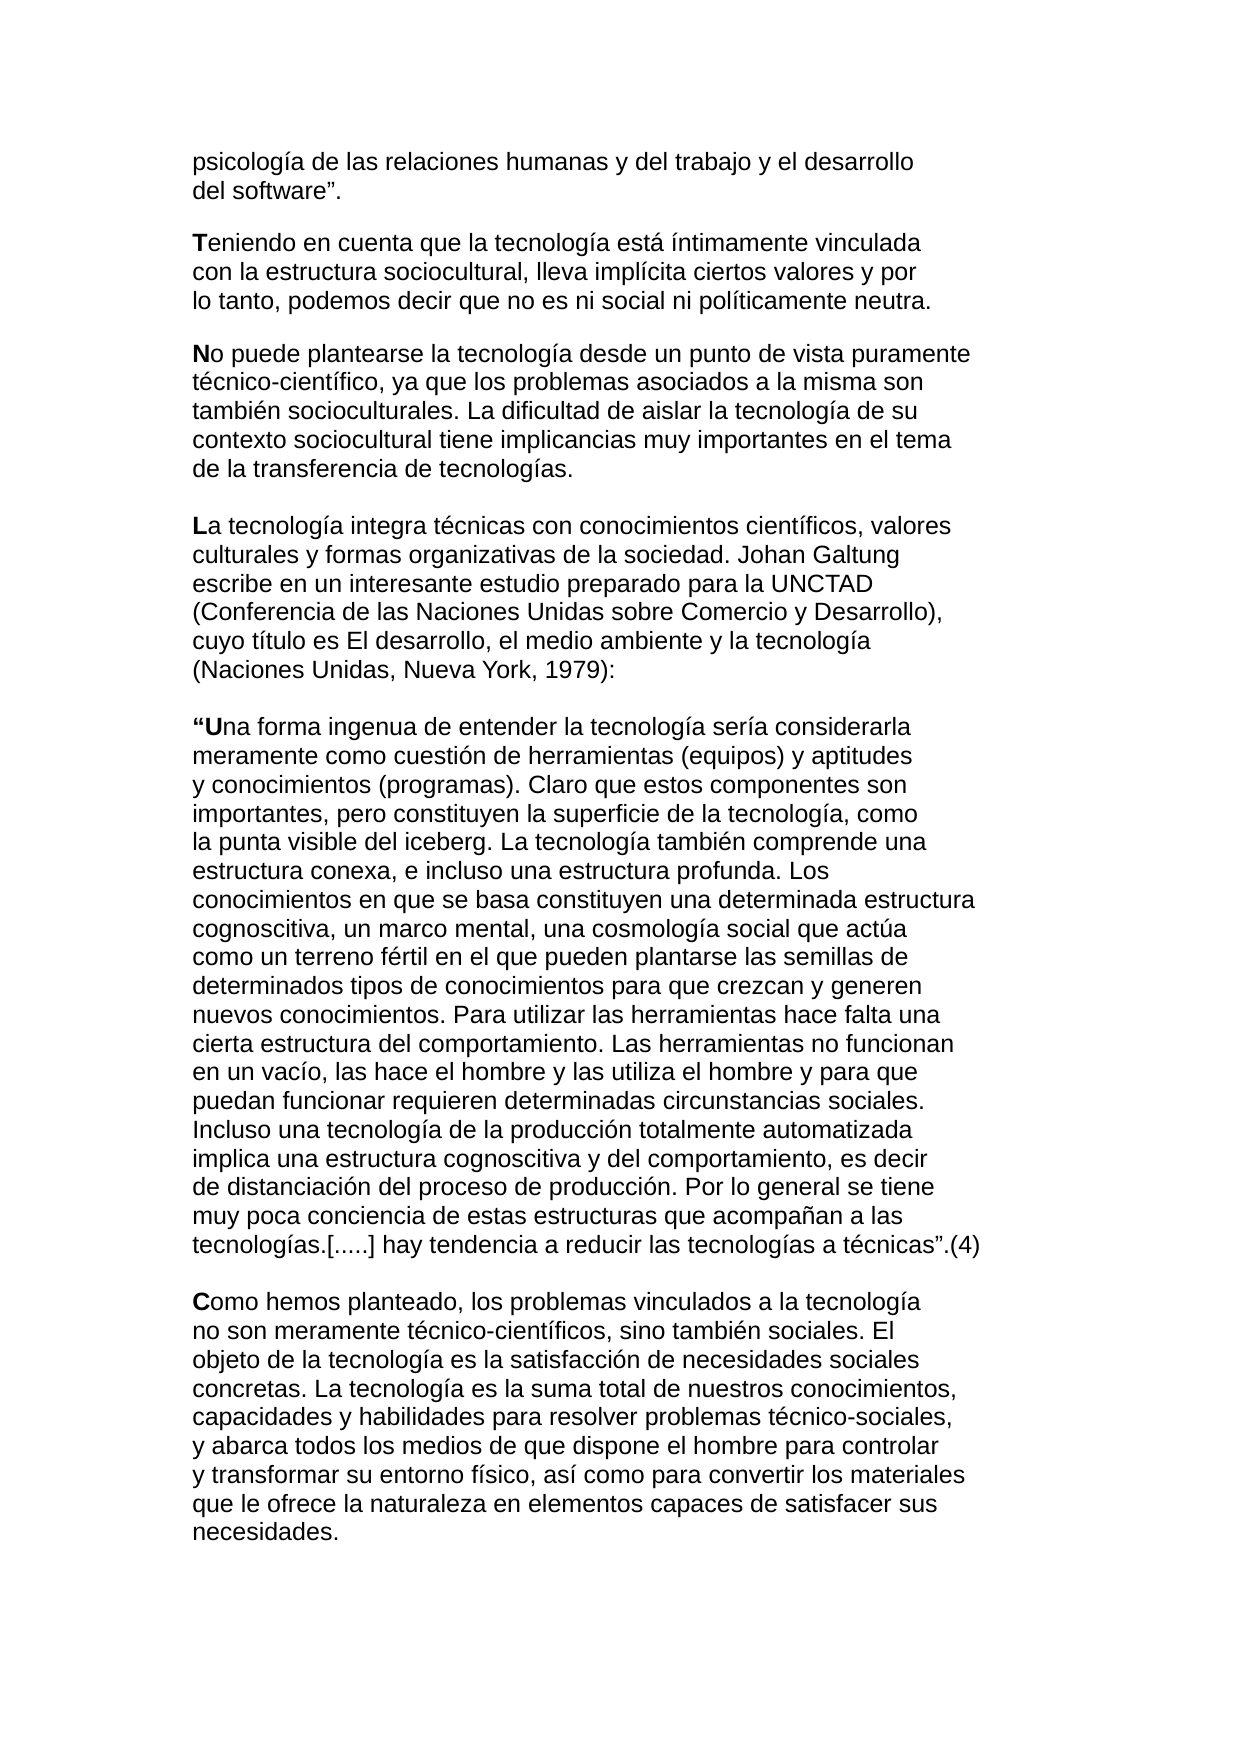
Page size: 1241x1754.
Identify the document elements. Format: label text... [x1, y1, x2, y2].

text meramente como cuestión de herramientas (equipos) y aptitudes [192, 741, 1122, 770]
text culturales y formas organizativas de la sociedad. Johan Galtung [192, 540, 1122, 568]
text (Conferencia de las Naciones Unidas sobre Comercio y Desarrollo), [192, 597, 1122, 626]
text y abarca todos los medios de que dispone el hombre para controlar [192, 1431, 1122, 1460]
text importantes, pero constituyen la superficie de la tecnología, como [192, 798, 1122, 827]
text capacidades y habilidades para resolver problemas técnico-sociales, [192, 1402, 1122, 1431]
text la punta visible del iceberg. La tecnología también comprende una [192, 827, 1122, 856]
text No puede plantearse la tecnología desde un punto de vista puramente [192, 338, 1122, 367]
text muy poca conciencia de estas estructuras que acompañan a las [192, 1201, 1122, 1230]
text del software”. [192, 176, 1122, 204]
text de distanciación del proceso de producción. Por lo general se tiene [192, 1172, 1122, 1201]
text cuyo título es El desarrollo, el medio ambiente y la tecnología [192, 626, 1122, 655]
text con la estructura sociocultural, lleva implícita ciertos valores y por [192, 257, 1122, 286]
text nuevos conocimientos. Para utilizar las herramientas hace falta una [192, 1000, 1122, 1028]
text determinados tipos de conocimientos para que crezcan y generen [192, 971, 1122, 1000]
text puedan funcionar requieren determinadas circunstancias sociales. [192, 1086, 1122, 1115]
text que le ofrece la naturaleza en elementos capaces de satisfacer sus [192, 1488, 1122, 1517]
text lo tanto, podemos decir que no es ni social ni políticamente neutra. [192, 286, 1122, 314]
text como un terreno fértil en el que pueden plantarse las semillas de [192, 942, 1122, 971]
text y transformar su entorno físico, así como para convertir los materiales [192, 1460, 1122, 1488]
text (Naciones Unidas, Nueva York, 1979): [192, 655, 1122, 683]
text no son meramente técnico-científicos, sino también sociales. El [192, 1316, 1122, 1345]
text también socioculturales. La dificultad de aislar la tecnología de su [192, 396, 1122, 425]
text en un vacío, las hace el hombre y las utiliza el hombre y para que [192, 1057, 1122, 1086]
text y conocimientos (programas). Claro que estos componentes son [192, 770, 1122, 798]
text cognoscitiva, un marco mental, una cosmología social que actúa [192, 913, 1122, 942]
text estructura conexa, e incluso una estructura profunda. Los [192, 856, 1122, 885]
text conocimientos en que se basa constituyen una determinada estructura [192, 885, 1122, 913]
text concretas. La tecnología es la suma total de nuestros conocimientos, [192, 1373, 1122, 1402]
text cierta estructura del comportamiento. Las herramientas no funcionan [192, 1028, 1122, 1057]
text escribe en un interesante estudio preparado para la UNCTAD [192, 568, 1122, 597]
text Como hemos planteado, los problemas vinculados a la tecnología [192, 1287, 1122, 1316]
text tecnologías.[.....] hay tendencia a reducir las tecnologías a técnicas”.(4) [192, 1230, 1122, 1258]
text Incluso una tecnología de la producción totalmente automatizada [192, 1115, 1122, 1143]
text necesidades. [192, 1517, 1122, 1546]
text implica una estructura cognoscitiva y del comportamiento, es decir [192, 1143, 1122, 1172]
text Teniendo en cuenta que la tecnología está íntimamente vinculada [192, 228, 1122, 257]
text psicología de las relaciones humanas y del trabajo y el desarrollo [192, 147, 1122, 176]
text objeto de la tecnología es la satisfacción de necesidades sociales [192, 1345, 1122, 1373]
text “Una forma ingenua de entender la tecnología sería considerarla [192, 712, 1122, 741]
text contexto sociocultural tiene implicancias muy importantes en el tema [192, 425, 1122, 453]
text La tecnología integra técnicas con conocimientos científicos, valores [192, 511, 1122, 540]
text de la transferencia de tecnologías. [192, 453, 1122, 482]
text técnico-científico, ya que los problemas asociados a la misma son [192, 367, 1122, 396]
